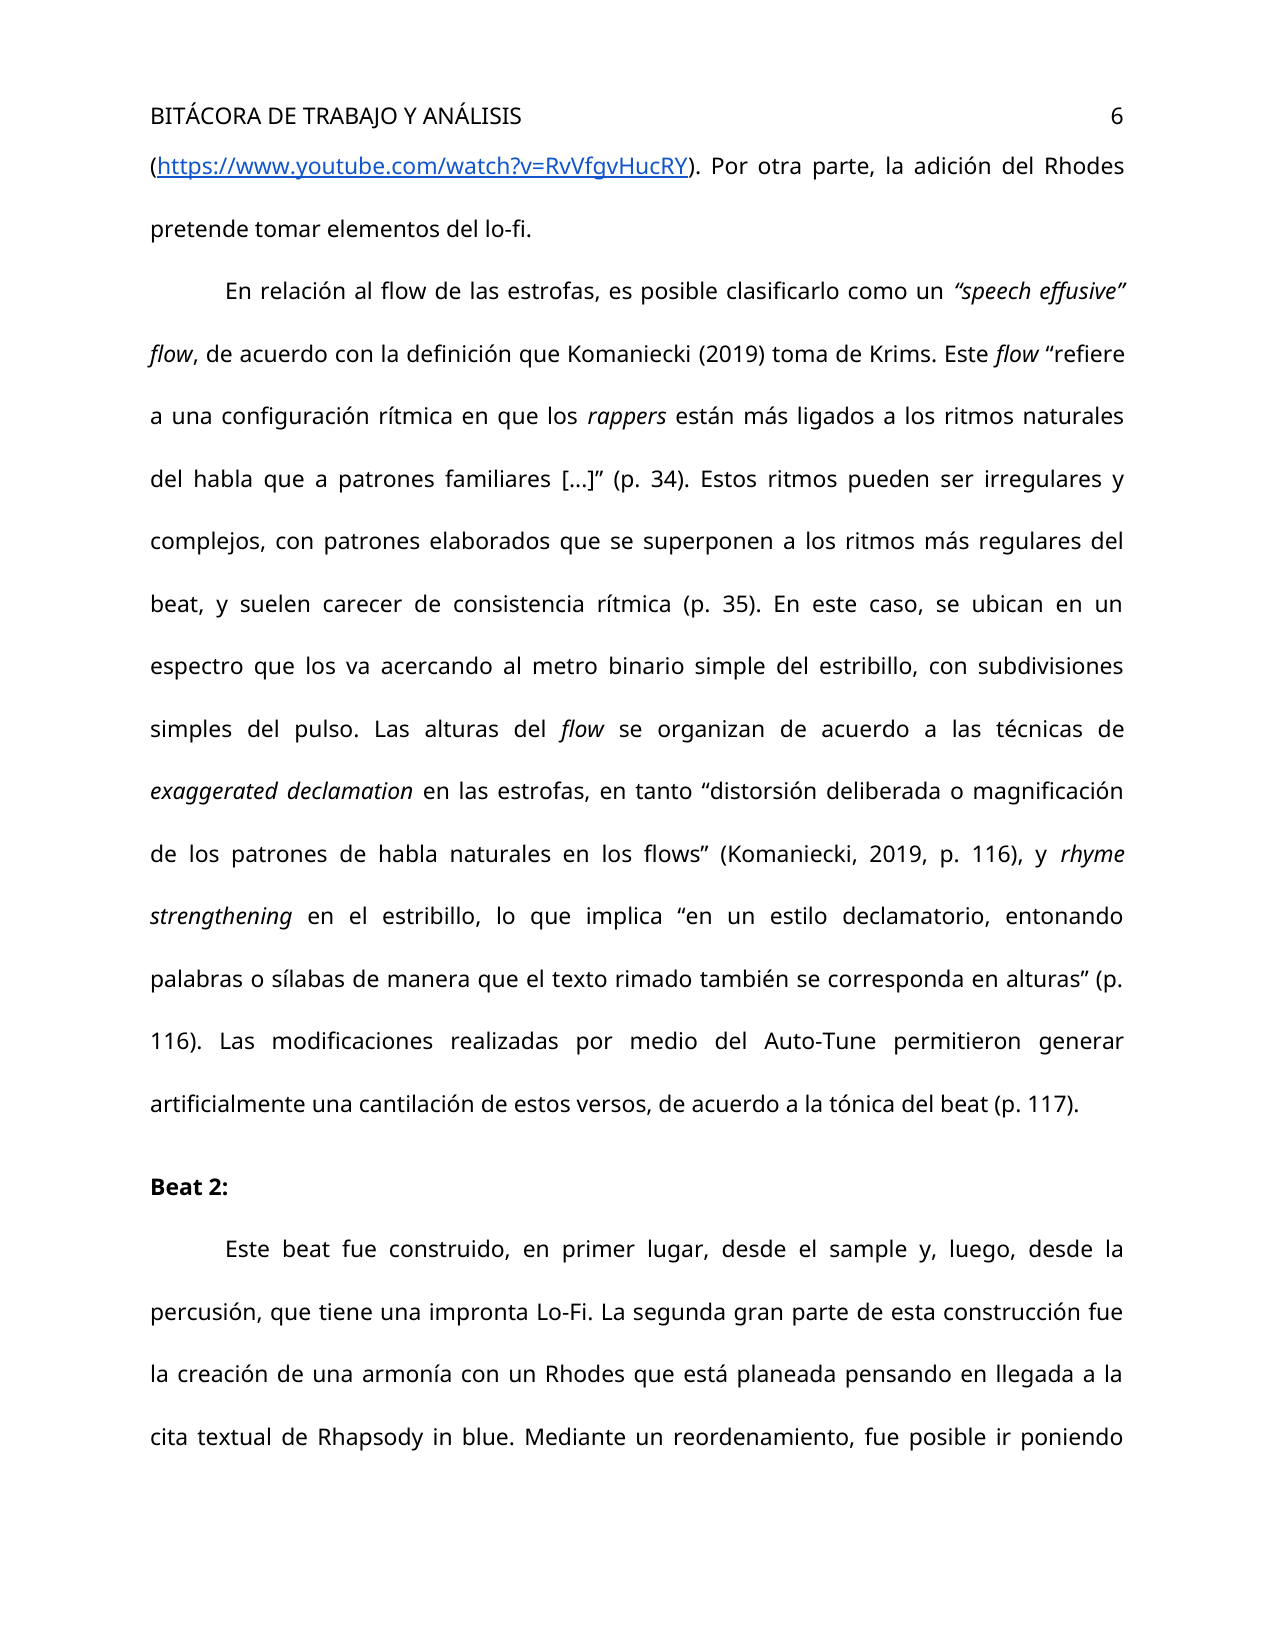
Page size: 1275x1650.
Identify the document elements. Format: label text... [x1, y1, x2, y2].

text (https://www.youtube.com/watch?v=RvVfgvHucRY). Por otra parte, la adición del Rhodes pretende tomar elementos del lo-fi. [150, 150, 1125, 244]
text En relación al flow de las estrofas, es posible clasificarlo como un “speech effusive” flow, de acuerdo con la definición que Komaniecki (2019) toma de Krims. Este flow “refiere a una configuración rítmica en que los rappers están más ligados a los ritmos naturales del habla que a patrones familiares [...]” (p. 34). Estos ritmos pueden ser irregulares y complejos, con patrones elaborados que se superponen a los ritmos más regulares del beat, y suelen carecer de consistencia rítmica (p. 35). En este caso, se ubican en un espectro que los va acercando al metro binario simple del estribillo, con subdivisiones simples del pulso. Las alturas del flow se organizan de acuerdo a las técnicas de exaggerated declamation en las estrofas, en tanto “distorsión deliberada o magnificación de los patrones de habla naturales en los flows” (Komaniecki, 2019, p. 116), y rhyme strengthening en el estribillo, lo que implica “en un estilo declamatorio, entonando palabras o sílabas de manera que el texto rimado también se corresponda en alturas” (p. 116). Las modificaciones realizadas por medio del Auto-Tune permitieron generar artificialmente una cantilación de estos versos, de acuerdo a la tónica del beat (p. 117). [150, 275, 1125, 1119]
text Este beat fue construido, en primer lugar, desde el sample y, luego, desde la percusión, que tiene una impronta Lo-Fi. La segunda gran parte de esta construcción fue la creación de una armonía con un Rhodes que está planeada pensando en llegada a la cita textual de Rhapsody in blue. Mediante un reordenamiento, fue posible ir poniendo [150, 1233, 1125, 1452]
text Beat 2: [150, 1171, 1125, 1202]
